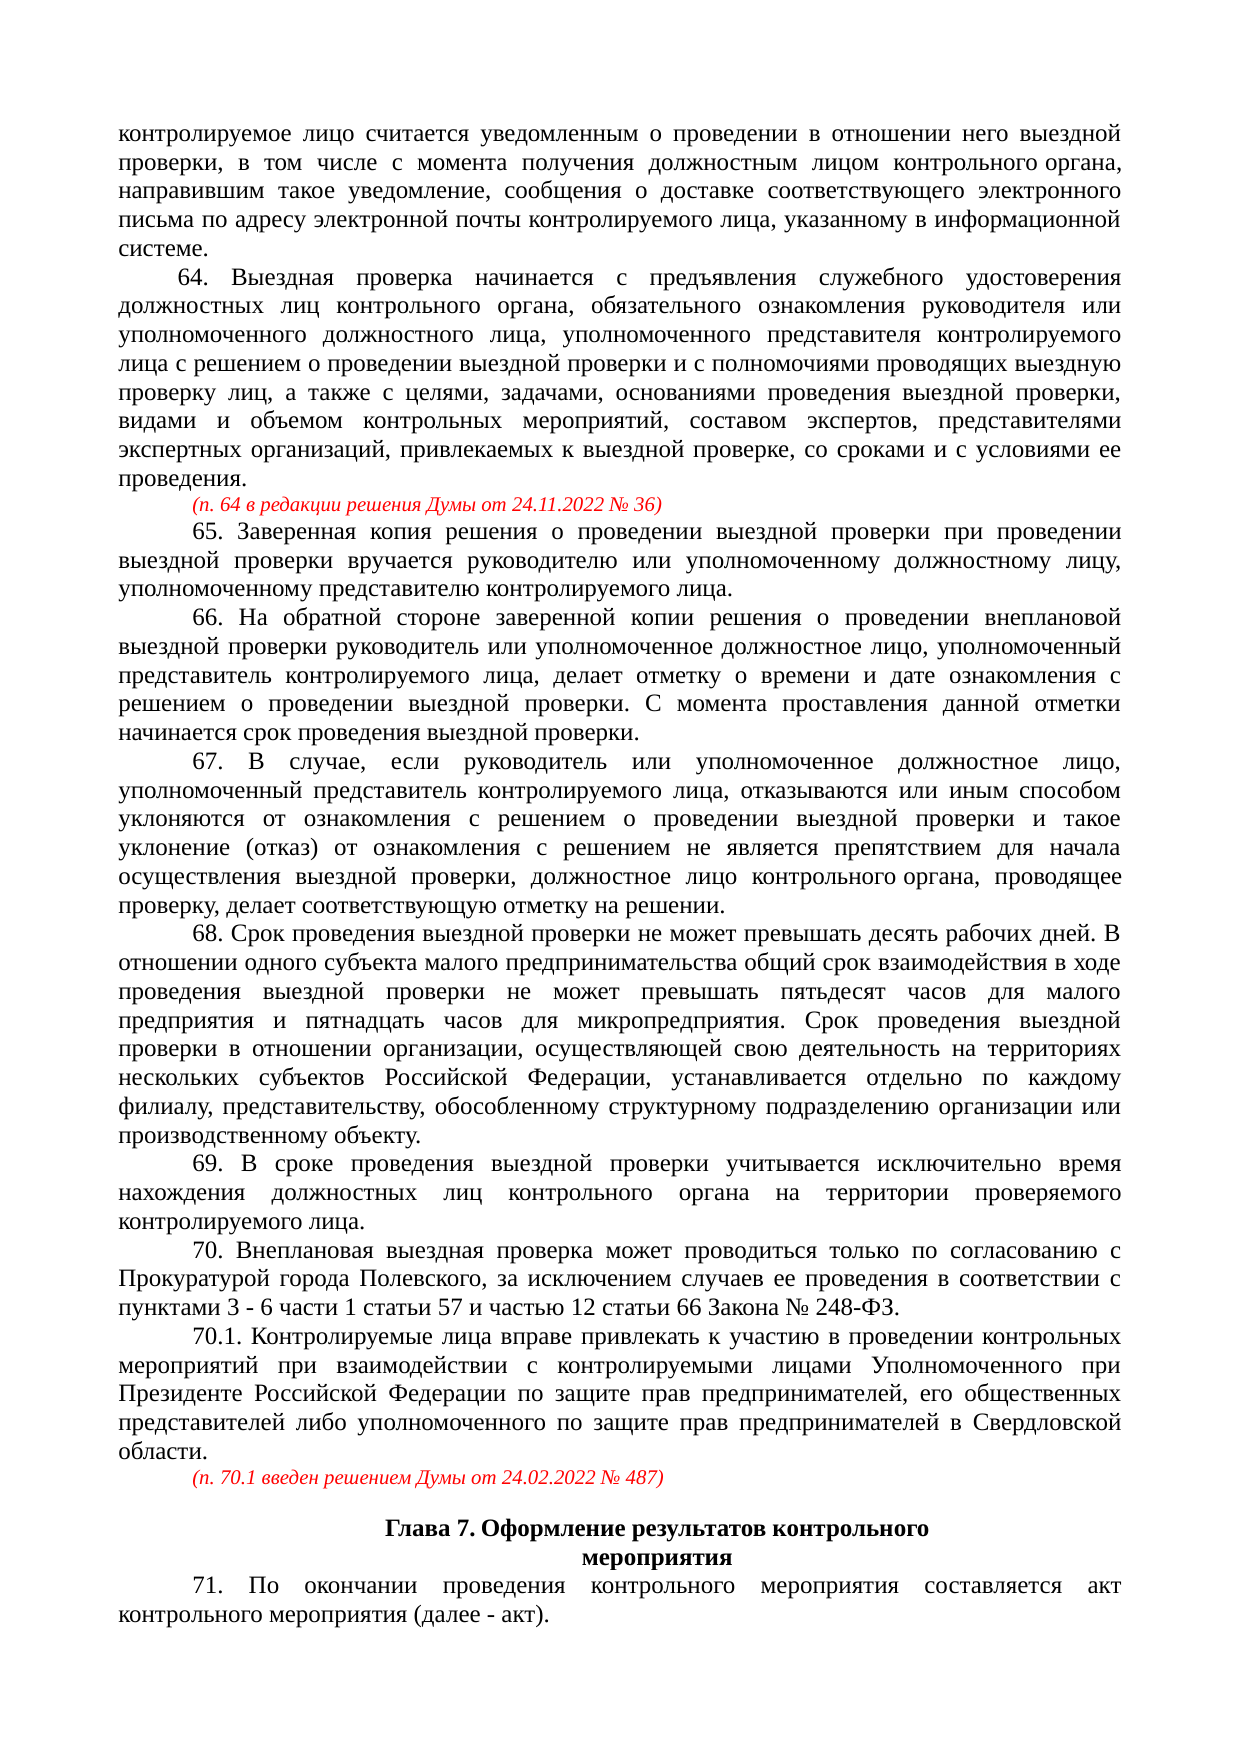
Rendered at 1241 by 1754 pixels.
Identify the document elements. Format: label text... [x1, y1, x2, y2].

text 70. Внеплановая выездная проверка может проводиться только по согласованию с Прокуратурой города Полевского, за исключением случаев ее проведения в соответствии с пунктами 3 - 6 части 1 статьи 57 и частью 12 статьи 66 Закона № 248-ФЗ. [118, 1235, 1122, 1321]
text 71. По окончании проведения контрольного мероприятия составляется акт контрольного мероприятия (далее - акт). [118, 1570, 1122, 1628]
text 68. Срок проведения выездной проверки не может превышать десять рабочих дней. В отношении одного субъекта малого предпринимательства общий срок взаимодействия в ходе проведения выездной проверки не может превышать пятьдесят часов для малого предприятия и пятнадцать часов для микропредприятия. Срок проведения выездной проверки в отношении организации, осуществляющей свою деятельность на территориях нескольких субъектов Российской Федерации, устанавливается отдельно по каждому филиалу, представительству, обособленному структурному подразделению организации или производственному объекту. [118, 918, 1122, 1148]
text Глава 7. Оформление результатов контрольного [118, 1513, 1122, 1542]
text 70.1. Контролируемые лица вправе привлекать к участию в проведении контрольных мероприятий при взаимодействии с контролируемыми лицами Уполномоченного при Президенте Российской Федерации по защите прав предпринимателей, его общественных представителей либо уполномоченного по защите прав предпринимателей в Свердловской области. [118, 1321, 1122, 1465]
text 69. В сроке проведения выездной проверки учитывается исключительно время нахождения должностных лиц контрольного органа на территории проверяемого контролируемого лица. [118, 1148, 1122, 1235]
text 66. На обратной стороне заверенной копии решения о проведении внеплановой выездной проверки руководитель или уполномоченное должностное лицо, уполномоченный представитель контролируемого лица, делает отметку о времени и дате ознакомления с решением о проведении выездной проверки. С момента проставления данной отметки начинается срок проведения выездной проверки. [118, 602, 1122, 746]
text контролируемое лицо считается уведомленным о проведении в отношении него выездной проверки, в том числе с момента получения должностным лицом контрольного органа, направившим такое уведомление, сообщения о доставке соответствующего электронного письма по адресу электронной почты контролируемого лица, указанному в информационной системе. [118, 118, 1122, 262]
text 64. Выездная проверка начинается с предъявления служебного удостоверения должностных лиц контрольного органа, обязательного ознакомления руководителя или уполномоченного должностного лица, уполномоченного представителя контролируемого лица с решением о проведении выездной проверки и с полномочиями проводящих выездную проверку лиц, а также с целями, задачами, основаниями проведения выездной проверки, видами и объемом контрольных мероприятий, составом экспертов, представителями экспертных организаций, привлекаемых к выездной проверке, со сроками и с условиями ее проведения. [118, 262, 1122, 492]
text 65. Заверенная копия решения о проведении выездной проверки при проведении выездной проверки вручается руководителю или уполномоченному должностному лицу, уполномоченному представителю контролируемого лица. [118, 516, 1122, 602]
text мероприятия [118, 1542, 1122, 1570]
text (п. 70.1 введен решением Думы от 24.02.2022 № 487) [118, 1465, 1122, 1489]
text 67. В случае, если руководитель или уполномоченное должностное лицо, уполномоченный представитель контролируемого лица, отказываются или иным способом уклоняются от ознакомления с решением о проведении выездной проверки и такое уклонение (отказ) от ознакомления с решением не является препятствием для начала осуществления выездной проверки, должностное лицо контрольного органа, проводящее проверку, делает соответствующую отметку на решении. [118, 746, 1122, 918]
text (п. 64 в редакции решения Думы от 24.11.2022 № 36) [118, 492, 1122, 516]
